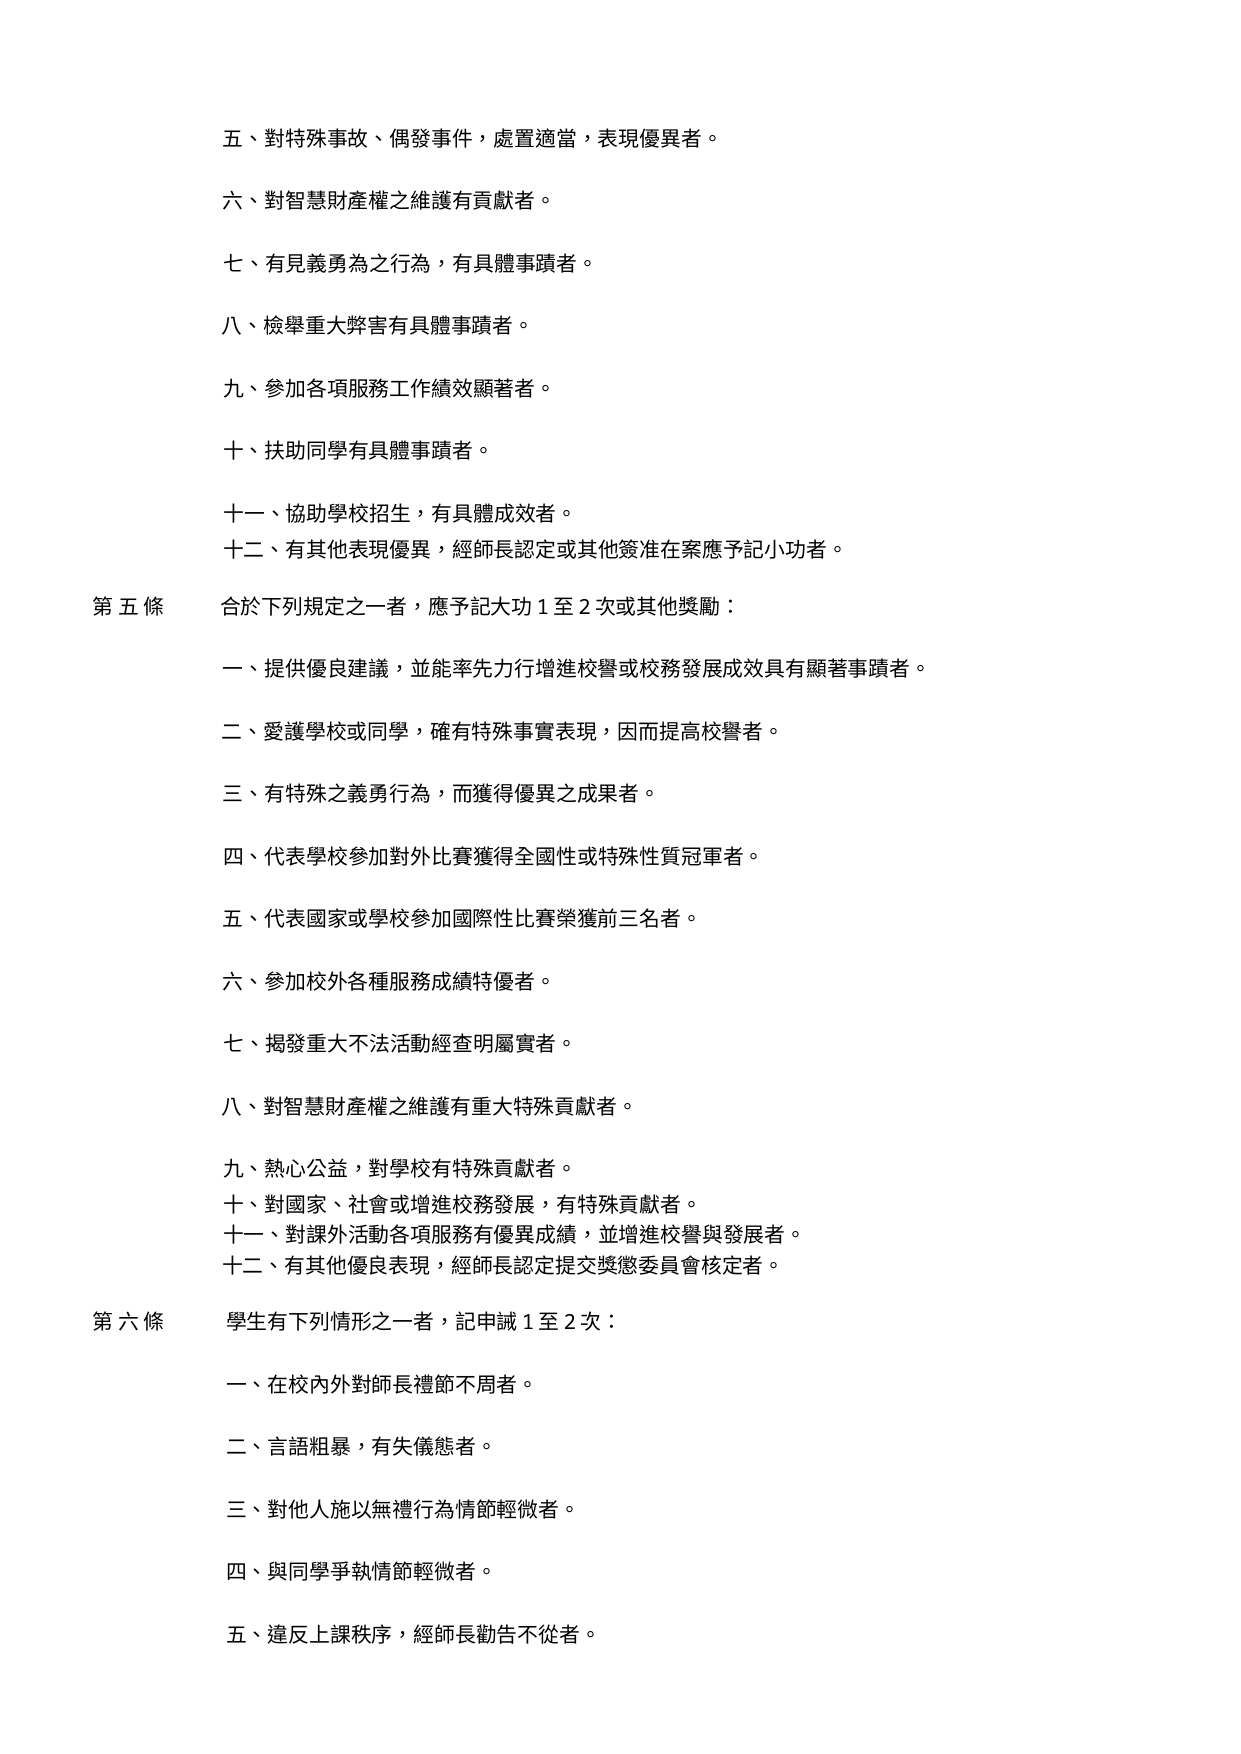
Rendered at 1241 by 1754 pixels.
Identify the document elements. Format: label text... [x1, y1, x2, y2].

table_cell 第五條 [65, 564, 220, 1279]
table_cell 學生有下列情形之一者，記申誡1至2次： 一、在校內外對師長禮節不周者。 二、言語粗暴，有失儀態者。 三、對他人施以無禮行為情節輕微者。 四、與同學爭執情節輕微者。 五、違反上課秩序，經師長勸告不從者。 [220, 1279, 1174, 1654]
table_cell 五、對特殊事故、偶發事件，處置適當，表現優異者。 六、對智慧財產權之維護有貢獻者。 七、有見義勇為之行為，有具體事蹟者。 八、檢舉重大弊害有具體事蹟者。 九、參加各項服務工作績效顯著者。 十、扶助同學有具體事蹟者。 十一、協助學校招生，有具體成效者。 十二、有其他表現優異，經師長認定或其他簽准在案應予記小功者。 [220, 96, 1174, 563]
table_cell 第六條 [65, 1279, 220, 1654]
table_cell 合於下列規定之一者，應予記大功1至2次或其他獎勵： 一、提供優良建議，並能率先力行增進校譽或校務發展成效具有顯著事蹟者。 二、愛護學校或同學，確有特殊事實表現，因而提高校譽者。 三、有特殊之義勇行為，而獲得優異之成果者。 四、代表學校參加對外比賽獲得全國性或特殊性質冠軍者。 五、代表國家或學校參加國際性比賽榮獲前三名者。 六、參加校外各種服務成績特優者。 七、揭發重大不法活動經查明屬實者。 八、對智慧財產權之維護有重大特殊貢獻者。 九、熱心公益，對學校有特殊貢獻者。 十、對國家、社會或增進校務發展，有特殊貢獻者。 十一、對課外活動各項服務有優異成績，並增進校譽與發展者。 十二、有其他優良表現，經師長認定提交獎懲委員會核定者。 [220, 564, 1174, 1279]
table_cell [65, 96, 220, 563]
